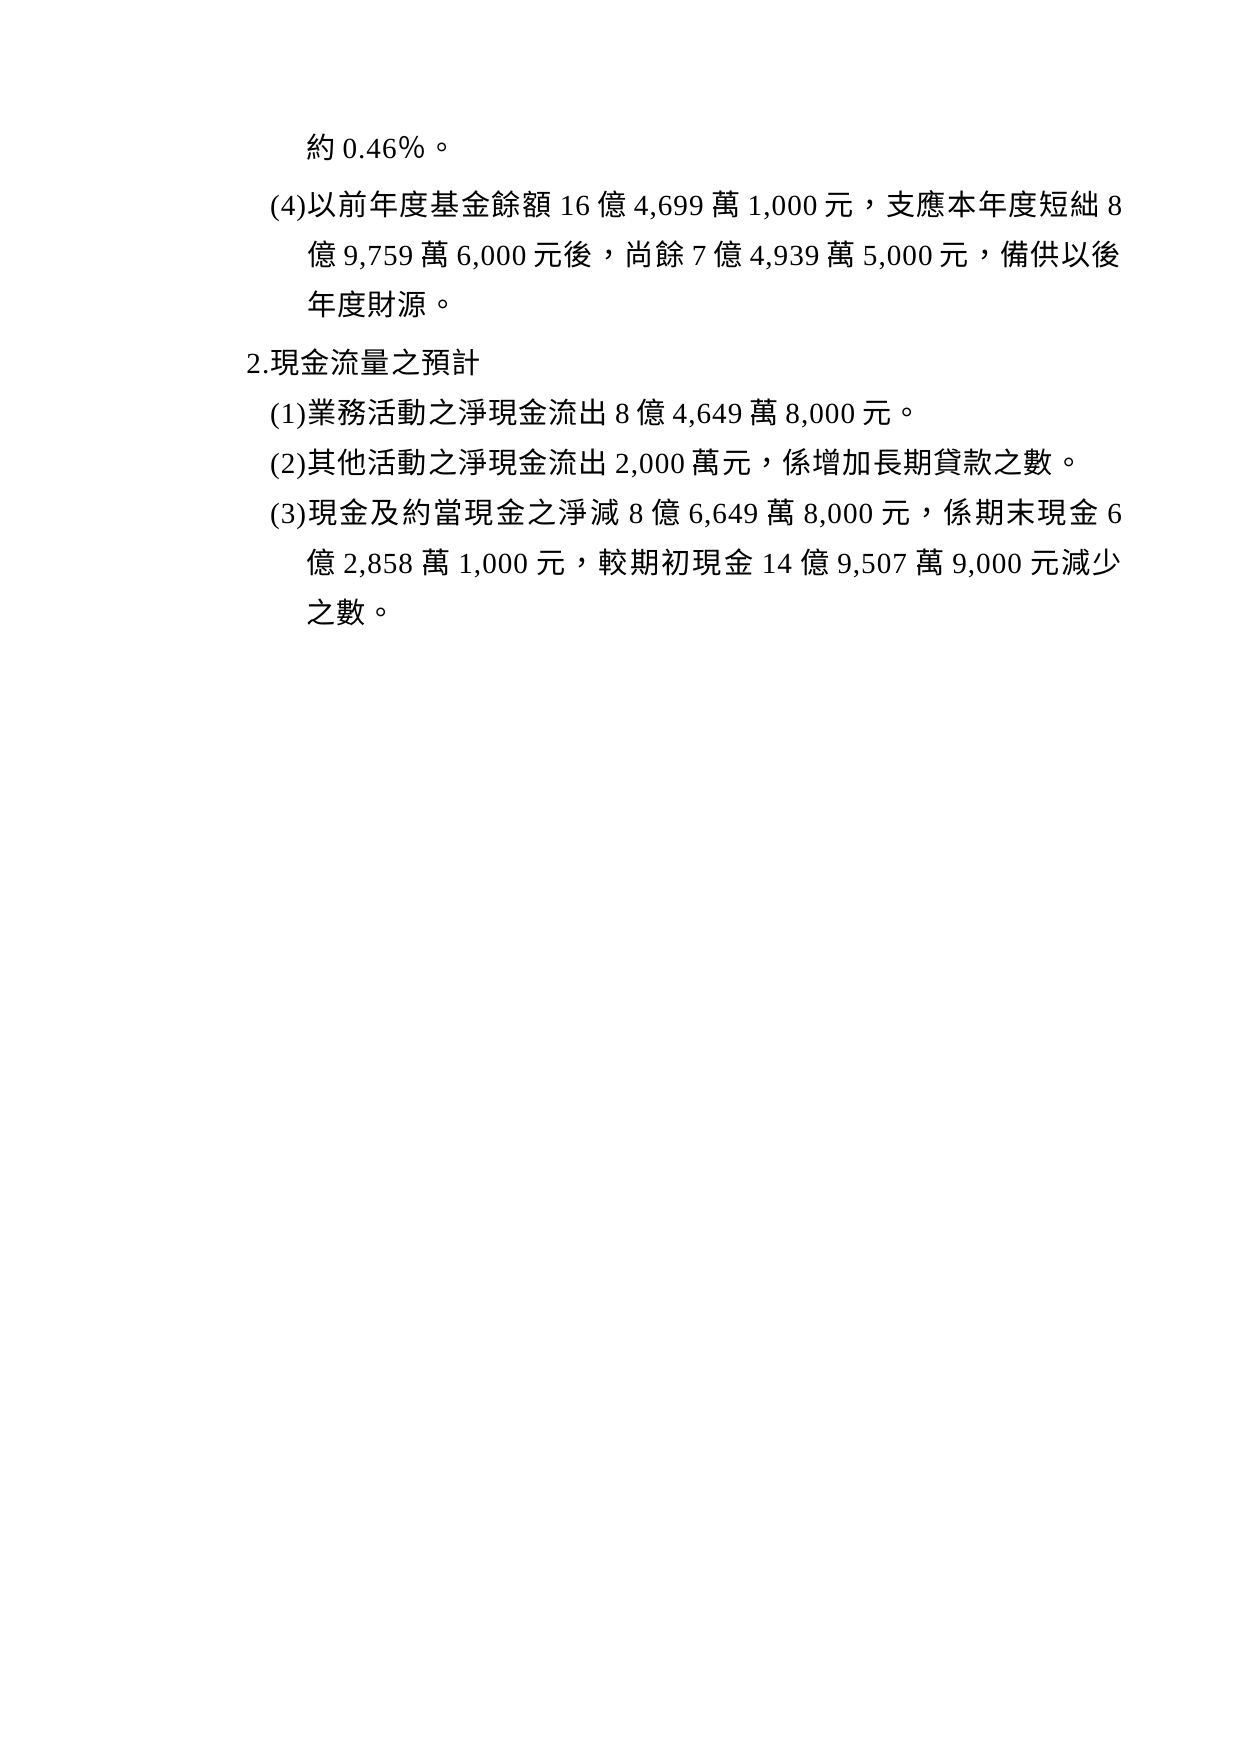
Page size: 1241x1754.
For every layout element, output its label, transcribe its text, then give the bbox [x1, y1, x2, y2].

text (3)本年度基金來源及用途相抵後，短絀8億9,759萬6,000元，較上年度預算數8億9,348萬2,000元，計增加411萬4,000元，約0.46％。 [270, 118, 1122, 168]
text (3)現金及約當現金之淨減8億6,649萬8,000元，係期末現金6億2,858萬1,000元，較期初現金14億9,507萬9,000元減少之數。 [270, 483, 1122, 633]
text (4)以前年度基金餘額16億4,699萬1,000元，支應本年度短絀8億9,759萬6,000元後，尚餘7億4,939萬5,000元，備供以後年度財源。 [270, 176, 1122, 326]
text (2)其他活動之淨現金流出2,000萬元，係增加長期貸款之數。 [270, 433, 1122, 483]
text 2.現金流量之預計 [246, 333, 1122, 383]
text (1)業務活動之淨現金流出8億4,649萬8,000元。 [270, 383, 1122, 433]
